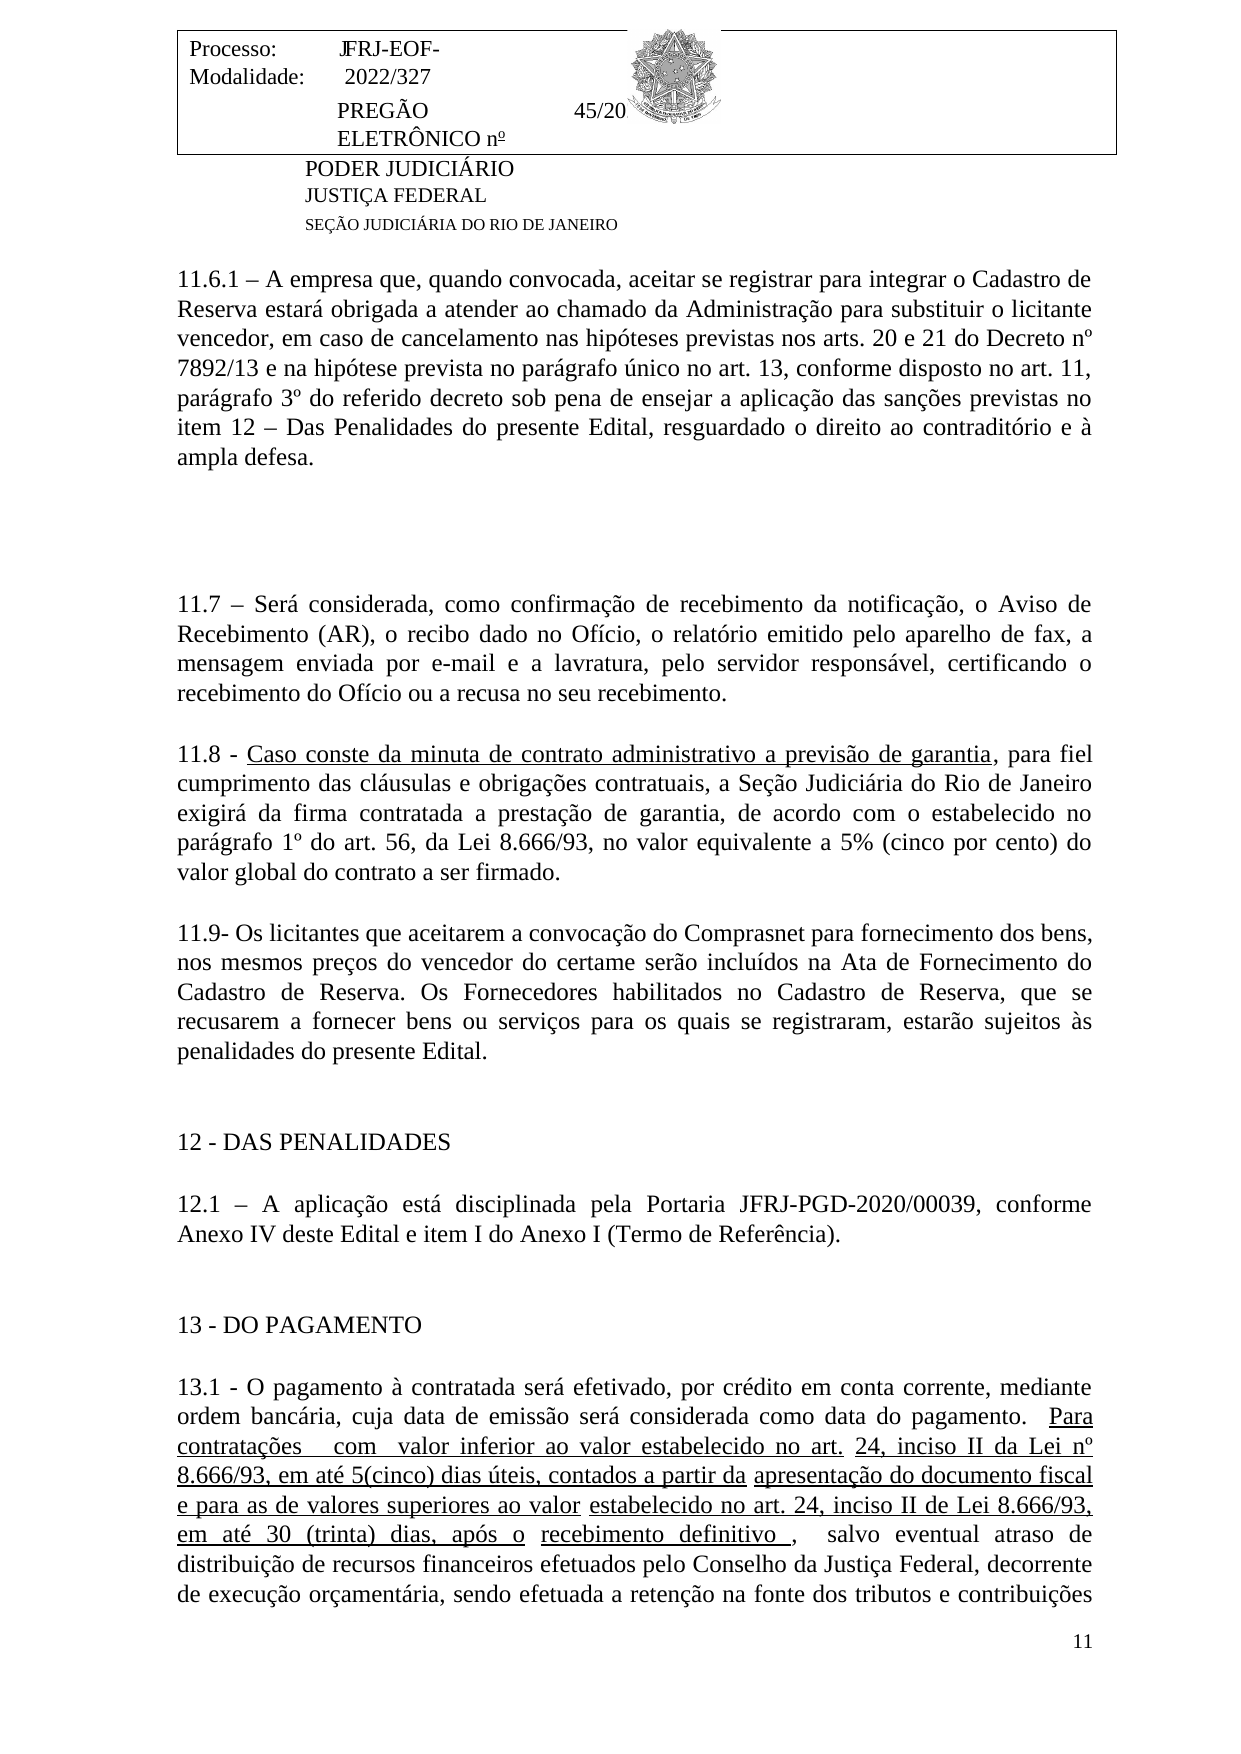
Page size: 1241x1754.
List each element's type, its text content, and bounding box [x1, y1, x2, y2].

text 13.1 - O pagamento à contratada será efetivado, por crédito em conta corrente, mediante ordem bancária, cuja data de emissão será considerada como data do pagamento. Para contratações com valor inferior ao valor estabelecido no art. 24, inciso II da Lei nº 8.666/93, em até 5(cinco) dias úteis, contados a partir da apresentação do documento fiscal e para as de valores superiores ao valor estabelecido no art. 24, inciso II de Lei 8.666/93, em até 30 (trinta) dias, após o recebimento definitivo , salvo eventual atraso de distribuição de recursos financeiros efetuados pelo Conselho da Justiça Federal, decorrente de execução orçamentária, sendo efetuada a retenção na fonte dos tributos e contribuições [177, 1372, 1093, 1607]
subtitle 12 - DAS PENALIDADES [177, 1127, 1093, 1156]
text 11.9- Os licitantes que aceitarem a convocação do Comprasnet para fornecimento dos bens, nos mesmos preços do vencedor do certame serão incluídos na Ata de Fornecimento do Cadastro de Reserva. Os Fornecedores habilitados no Cadastro de Reserva, que se recusarem a fornecer bens ou serviços para os quais se registraram, estarão sujeitos às penalidades do presente Edital. [177, 918, 1093, 1065]
text 12.1 – A aplicação está disciplinada pela Portaria JFRJ-PGD-2020/00039, conforme Anexo IV deste Edital e item I do Anexo I (Termo de Referência). [177, 1189, 1093, 1247]
text 11.8 - Caso conste da minuta de contrato administrativo a previsão de garantia, para fiel cumprimento das cláusulas e obrigações contratuais, a Seção Judiciária do Rio de Janeiro exigirá da firma contratada a prestação de garantia, de acordo com o estabelecido no parágrafo 1º do art. 56, da Lei 8.666/93, no valor equivalente a 5% (cinco por cento) do valor global do contrato a ser firmado. [177, 739, 1093, 886]
text 11.7 – Será considerada, como confirmação de recebimento da notificação, o Aviso de Recebimento (AR), o recibo dado no Ofício, o relatório emitido pelo aparelho de fax, a mensagem enviada por e-mail e a lavratura, pelo servidor responsável, certificando o recebimento do Ofício ou a recusa no seu recebimento. [177, 589, 1093, 707]
subtitle 13 - DO PAGAMENTO [177, 1310, 1093, 1339]
text 11.6.1 – A empresa que, quando convocada, aceitar se registrar para integrar o Cadastro de Reserva estará obrigada a atender ao chamado da Administração para substituir o licitante vencedor, em caso de cancelamento nas hipóteses previstas nos arts. 20 e 21 do Decreto nº 7892/13 e na hipótese prevista no parágrafo único no art. 13, conforme disposto no art. 11, parágrafo 3º do referido decreto sob pena de ensejar a aplicação das sanções previstas no item 12 – Das Penalidades do presente Edital, resguardado o direito ao contraditório e à ampla defesa. [177, 264, 1093, 471]
